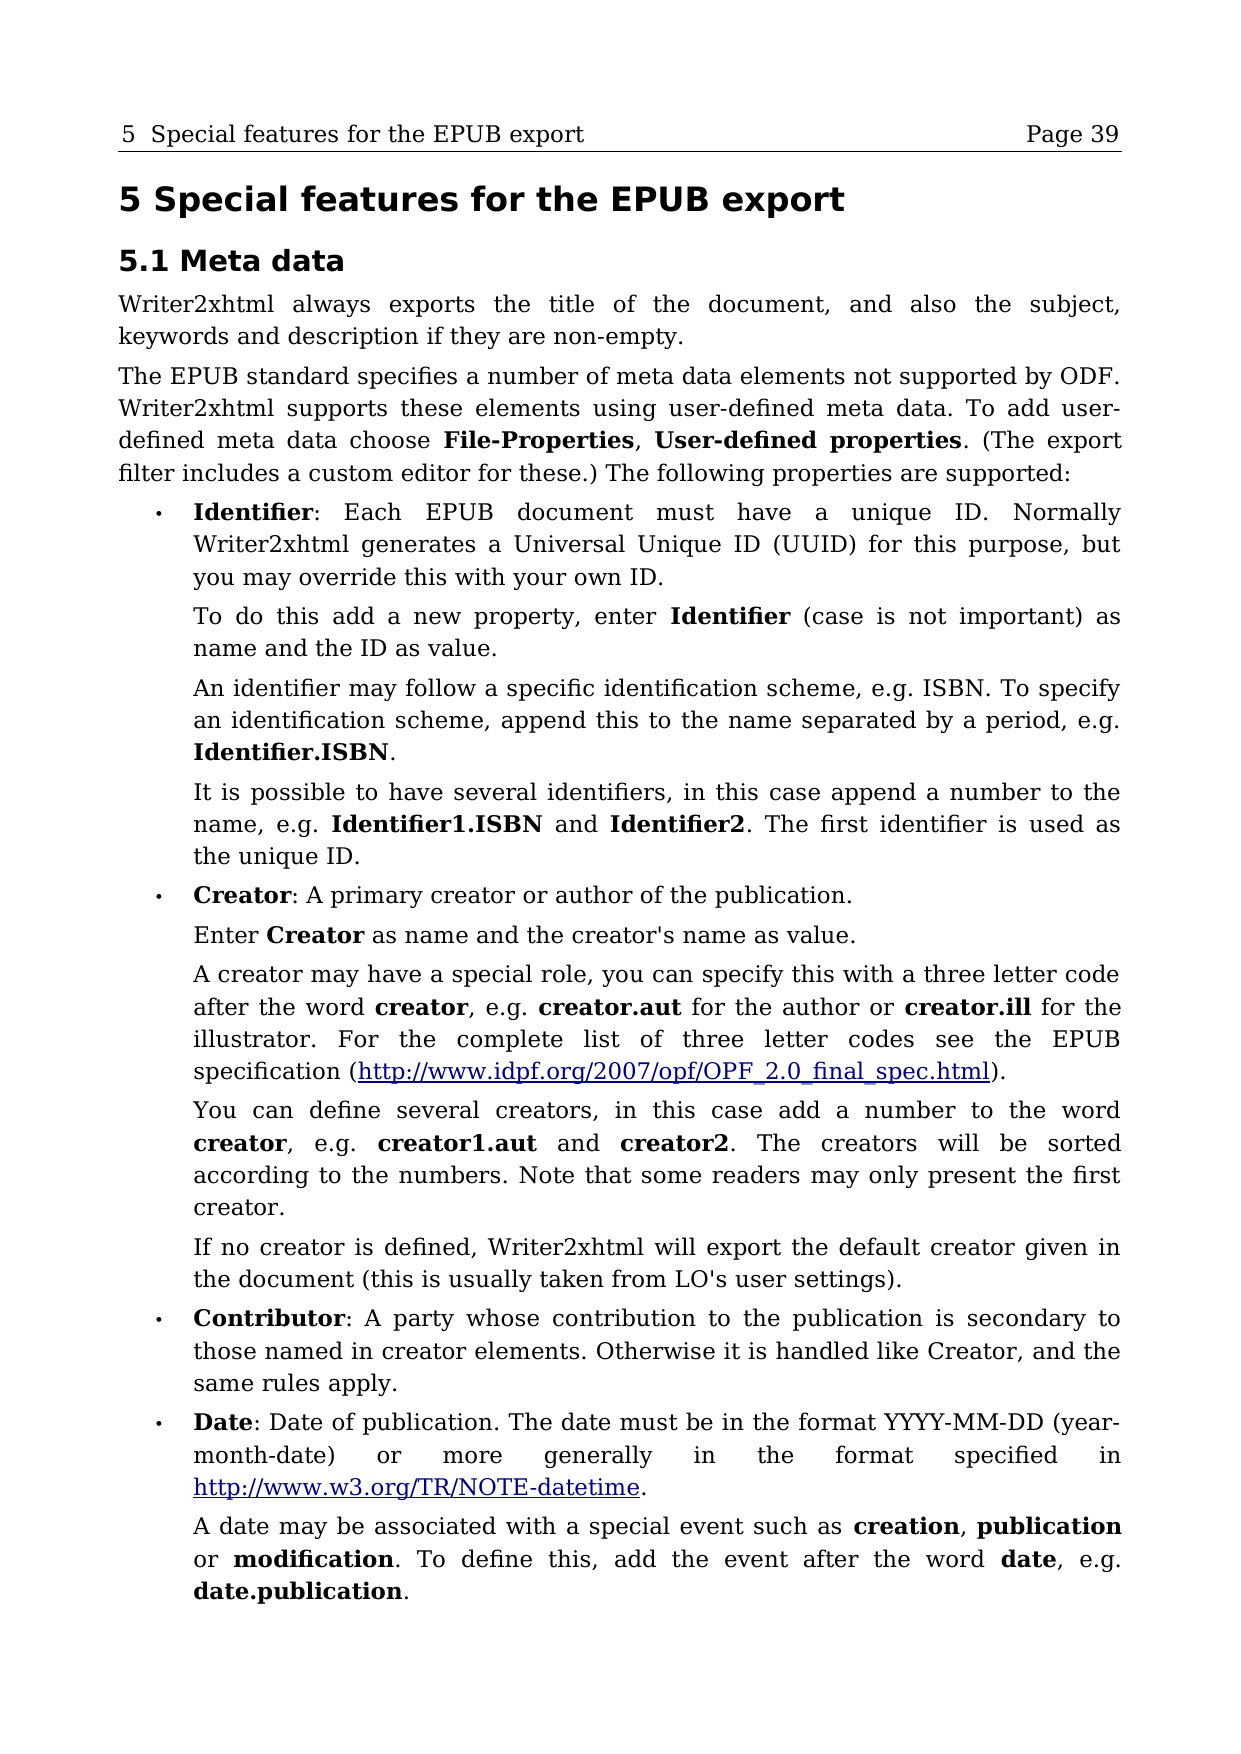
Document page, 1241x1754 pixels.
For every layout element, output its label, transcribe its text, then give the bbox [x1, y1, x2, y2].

subtitle Meta data [118, 244, 1122, 278]
list Creator: A primary creator or author of the publication. [156, 882, 1122, 909]
subtitle Special features for the EPUB export [118, 181, 1122, 219]
list To do this add a new property, enter Identifier (case is not important) as name and the ID as value. [156, 603, 1122, 662]
text Writer2xhtml always exports the title of the document, and also the subject, keywords and description if they are non-empty. [118, 291, 1122, 350]
list Identifier: Each EPUB document must have a unique ID. Normally Writer2xhtml generates a Universal Unique ID (UUID) for this purpose, but you may override this with your own ID. [156, 499, 1122, 590]
list A date may be associated with a special event such as creation, publication or modification. To define this, add the event after the word date, e.g. date.publication. [156, 1513, 1122, 1605]
list An identifier may follow a specific identification scheme, e.g. ISBN. To specify an identification scheme, append this to the name separated by a period, e.g. Identifier.ISBN. [156, 674, 1122, 766]
list You can define several creators, in this case add a number to the word creator, e.g. creator1.aut and creator2. The creators will be sorted according to the numbers. Note that some readers may only present the first creator. [156, 1097, 1122, 1221]
list If no creator is defined, Writer2xhtml will export the default creator given in the document (this is usually taken from LO's user settings). [156, 1234, 1122, 1293]
list A creator may have a special role, you can specify this with a three letter code after the word creator, e.g. creator.aut for the author or creator.ill for the illustrator. For the complete list of three letter codes see the EPUB specification (http://www.idpf.org/2007/opf/OPF_2.0_final_spec.html). [156, 961, 1122, 1085]
list Contributor: A party whose contribution to the publication is secondary to those named in creator elements. Otherwise it is handled like Creator, and the same rules apply. [156, 1305, 1122, 1397]
text The EPUB standard specifies a number of meta data elements not supported by ODF. Writer2xhtml supports these elements using user-defined meta data. To add user-defined meta data choose File-Properties, User-defined properties. (The export filter includes a custom editor for these.) The following properties are supported: [118, 363, 1122, 486]
list It is possible to have several identifiers, in this case append a number to the name, e.g. Identifier1.ISBN and Identifier2. The first identifier is used as the unique ID. [156, 778, 1122, 870]
list Date: Date of publication. The date must be in the format YYYY-MM-DD (year-month-date) or more generally in the format specified in http://www.w3.org/TR/NOTE-datetime. [156, 1409, 1122, 1501]
list Enter Creator as name and the creator's name as value. [156, 922, 1122, 949]
